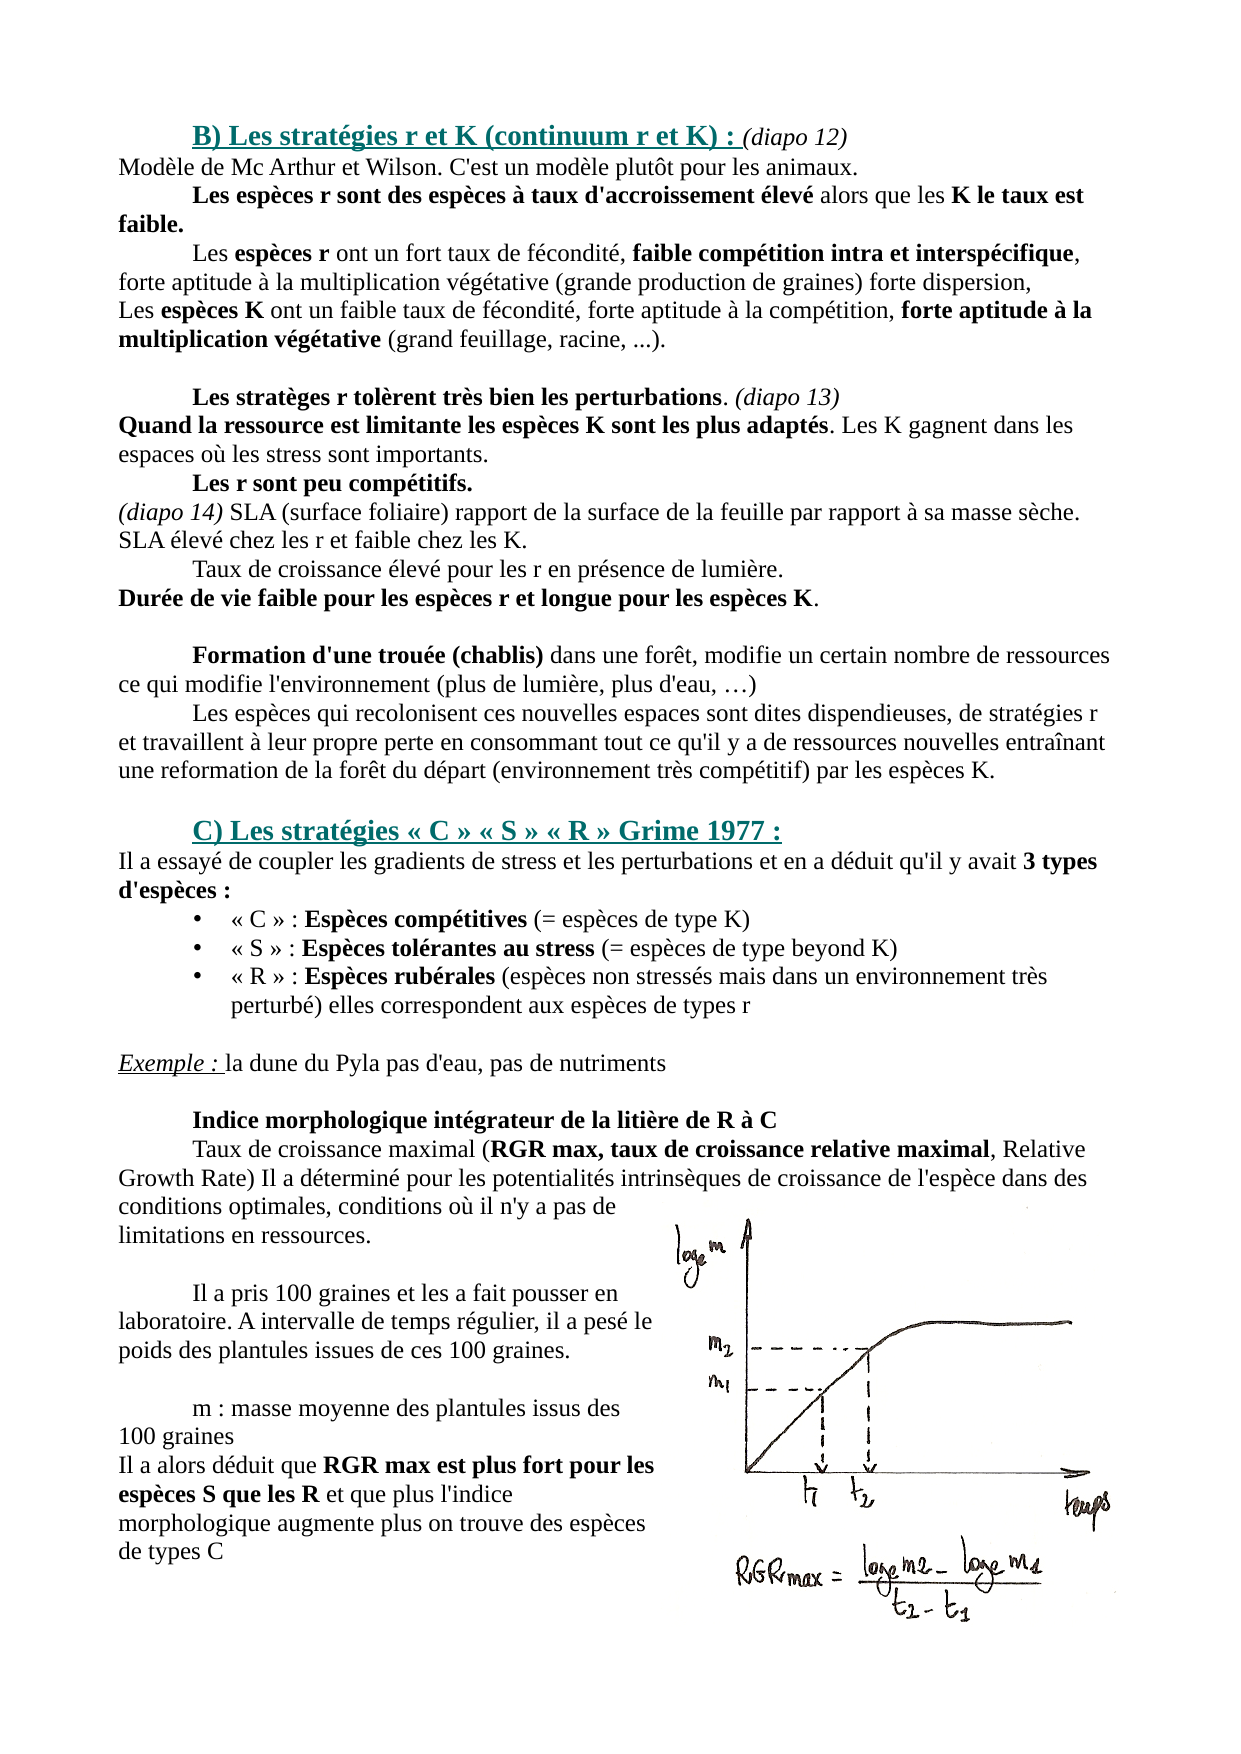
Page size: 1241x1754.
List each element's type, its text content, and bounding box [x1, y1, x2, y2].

text Exemple : la dune du Pyla pas d'eau, pas de nutriments [118, 1048, 1122, 1076]
list « C » : Espèces compétitives (= espèces de type K) [193, 904, 1122, 933]
text Les espèces r sont des espèces à taux d'accroissement élevé alors que les K le taux est faible. [118, 180, 1122, 238]
text m : masse moyenne des plantules issus des 100 graines [118, 1393, 660, 1450]
text Les espèces K ont un faible taux de fécondité, forte aptitude à la compétition, forte aptitude à la multiplication végétative (grand feuillage, racine, ...). [118, 295, 1122, 353]
text Taux de croissance élevé pour les r en présence de lumière. [118, 554, 1122, 583]
text Durée de vie faible pour les espèces r et longue pour les espèces K. [118, 583, 1122, 612]
text Modèle de Mc Arthur et Wilson. C'est un modèle plutôt pour les animaux. [118, 152, 1122, 180]
list « R » : Espèces rubérales (espèces non stressés mais dans un environnement très perturbé) elles correspondent aux espèces de types r [193, 961, 1122, 1019]
text Les stratèges r tolèrent très bien les perturbations. (diapo 13) [118, 382, 1122, 410]
list « S » : Espèces tolérantes au stress (= espèces de type beyond K) [193, 933, 1122, 961]
text Les espèces qui recolonisent ces nouvelles espaces sont dites dispendieuses, de stratégies r et travaillent à leur propre perte en consommant tout ce qu'il y a de ressources nouvelles entraînant une reformation de la forêt du départ (environnement très compétitif) par les espèces K. [118, 698, 1122, 784]
text Il a pris 100 graines et les a fait pousser en laboratoire. A intervalle de temps régulier, il a pesé le poids des plantules issues de ces 100 graines. [118, 1278, 660, 1364]
text Il a essayé de coupler les gradients de stress et les perturbations et en a déduit qu'il y avait 3 types d'espèces : [118, 846, 1122, 904]
text Quand la ressource est limitante les espèces K sont les plus adaptés. Les K gagnent dans les espaces où les stress sont importants. [118, 410, 1122, 468]
text Les espèces r ont un fort taux de fécondité, faible compétition intra et interspécifique, forte aptitude à la multiplication végétative (grande production de graines) forte dispersion, [118, 238, 1122, 295]
text Indice morphologique intégrateur de la litière de R à C [118, 1105, 1122, 1134]
text B) Les stratégies r et K (continuum r et K) : (diapo 12) [118, 118, 1122, 152]
text Il a alors déduit que RGR max est plus fort pour les espèces S que les R et que plus l'indice morphologique augmente plus on trouve des espèces de types C [118, 1450, 660, 1565]
text Formation d'une trouée (chablis) dans une forêt, modifie un certain nombre de ressources ce qui modifie l'environnement (plus de lumière, plus d'eau, …) [118, 640, 1122, 698]
text Taux de croissance maximal (RGR max, taux de croissance relative maximal, Relative Growth Rate) Il a déterminé pour les potentialités intrinsèques de croissance de l'espèce dans des conditions optimales, conditions où il n'y a pas de limitations en ressources. [118, 1134, 1122, 1249]
text C) Les stratégies « C » « S » « R » Grime 1977 : [118, 813, 1122, 846]
text Les r sont peu compétitifs. [118, 468, 1122, 497]
text (diapo 14) SLA (surface foliaire) rapport de la surface de la feuille par rapport à sa masse sèche. SLA élevé chez les r et faible chez les K. [118, 497, 1122, 554]
